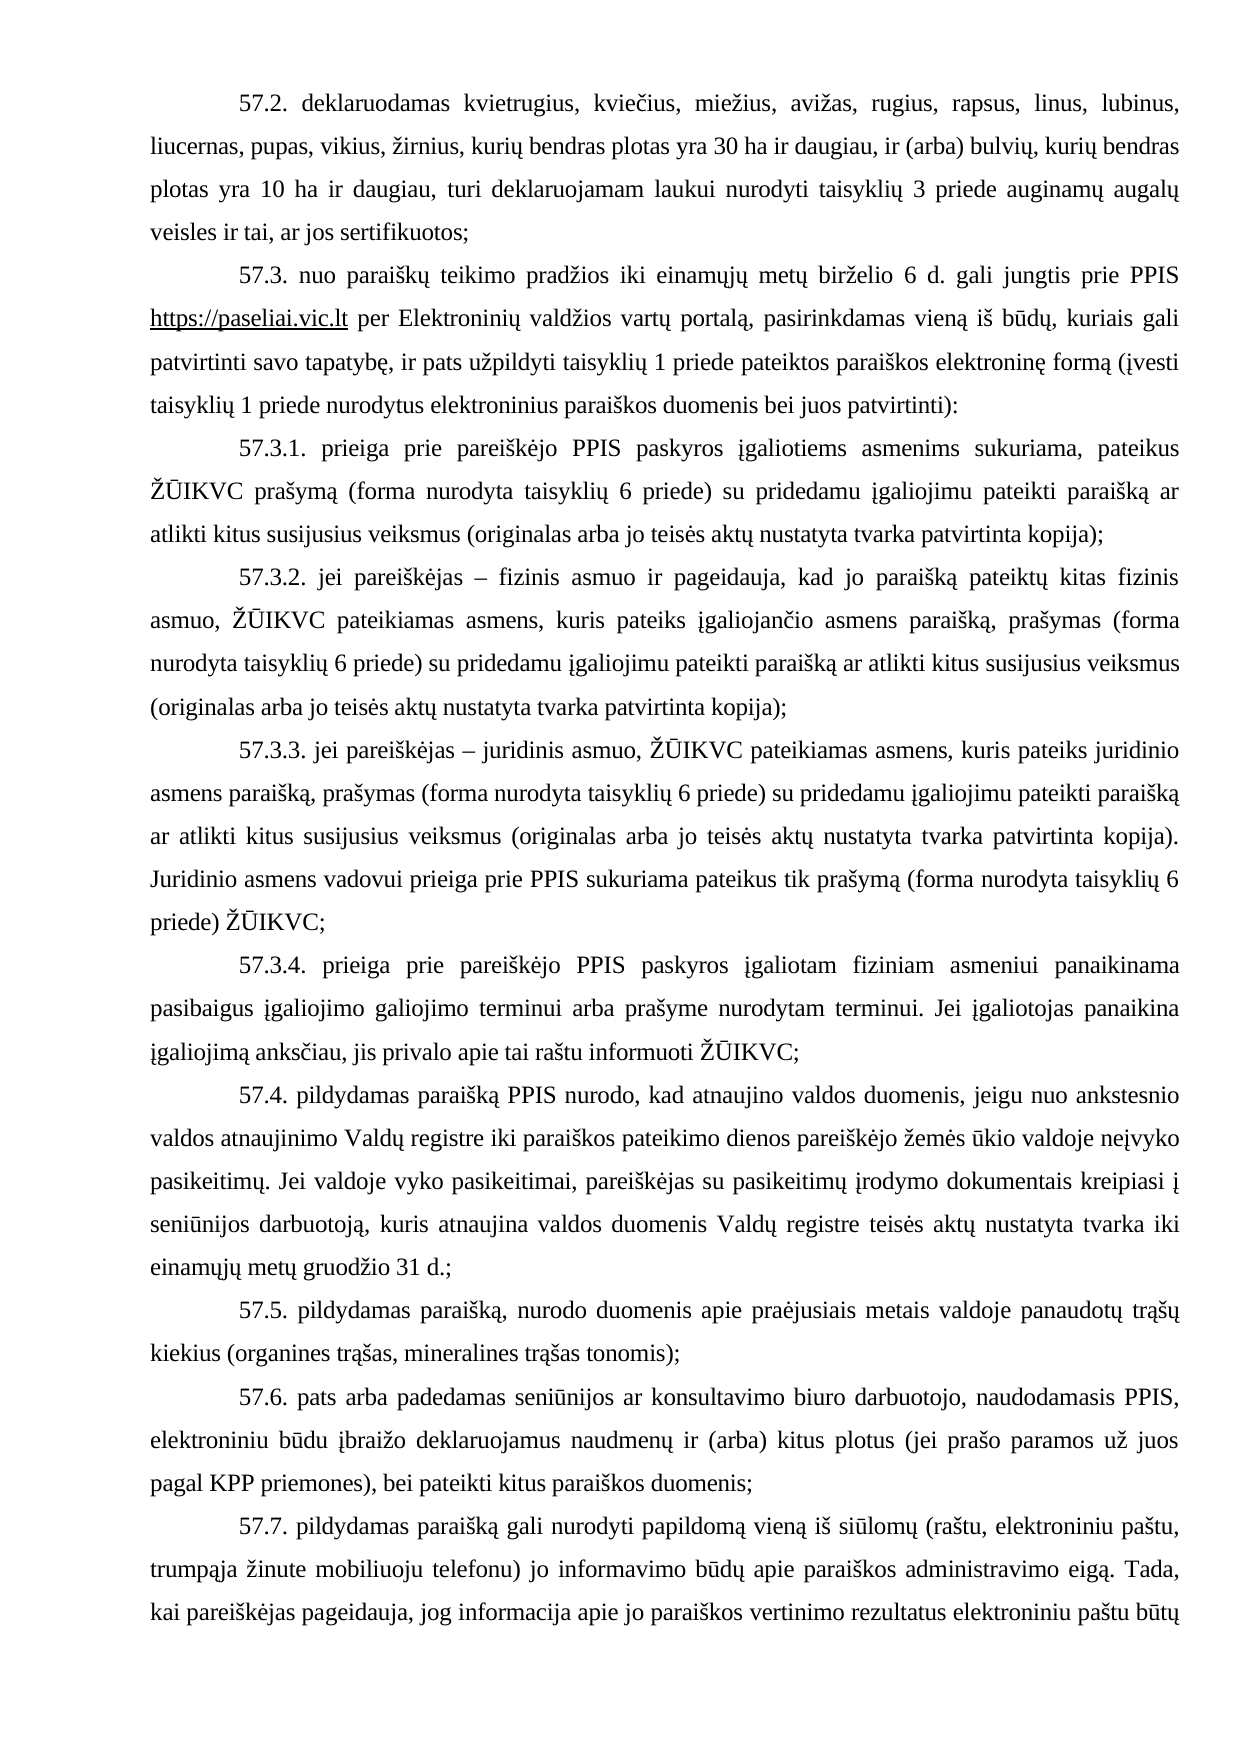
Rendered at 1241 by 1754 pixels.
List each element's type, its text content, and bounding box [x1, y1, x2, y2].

text 57.3. nuo paraiškų teikimo pradžios iki einamųjų metų birželio 6 d. gali jungtis prie PPIS https://paseliai.vic.lt per Elektroninių valdžios vartų portalą, pasirinkdamas vieną iš būdų, kuriais gali patvirtinti savo tapatybę, ir pats užpildyti taisyklių 1 priede pateiktos paraiškos elektroninę formą (įvesti taisyklių 1 priede nurodytus elektroninius paraiškos duomenis bei juos patvirtinti): [150, 260, 1180, 418]
text 57.7. pildydamas paraišką gali nurodyti papildomą vieną iš siūlomų (raštu, elektroniniu paštu, trumpąja žinute mobiliuoju telefonu) jo informavimo būdų apie paraiškos administravimo eigą. Tada, kai pareiškėjas pageidauja, jog informacija apie jo paraiškos vertinimo rezultatus elektroniniu paštu būtų [150, 1511, 1180, 1626]
text 57.5. pildydamas paraišką, nurodo duomenis apie praėjusiais metais valdoje panaudotų trąšų kiekius (organines trąšas, mineralines trąšas tonomis); [150, 1295, 1180, 1367]
text 57.2. deklaruodamas kvietrugius, kviečius, miežius, avižas, rugius, rapsus, linus, lubinus, liucernas, pupas, vikius, žirnius, kurių bendras plotas yra 30 ha ir daugiau, ir (arba) bulvių, kurių bendras plotas yra 10 ha ir daugiau, turi deklaruojamam laukui nurodyti taisyklių 3 priede auginamų augalų veisles ir tai, ar jos sertifikuotos; [150, 88, 1180, 246]
text 57.6. pats arba padedamas seniūnijos ar konsultavimo biuro darbuotojo, naudodamasis PPIS, elektroniniu būdu įbraižo deklaruojamus naudmenų ir (arba) kitus plotus (jei prašo paramos už juos pagal KPP priemones), bei pateikti kitus paraiškos duomenis; [150, 1382, 1180, 1497]
text 57.3.2. jei pareiškėjas – fizinis asmuo ir pageidauja, kad jo paraišką pateiktų kitas fizinis asmuo, ŽŪIKVC pateikiamas asmens, kuris pateiks įgaliojančio asmens paraišką, prašymas (forma nurodyta taisyklių 6 priede) su pridedamu įgaliojimu pateikti paraišką ar atlikti kitus susijusius veiksmus (originalas arba jo teisės aktų nustatyta tvarka patvirtinta kopija); [150, 562, 1180, 720]
text 57.3.4. prieiga prie pareiškėjo PPIS paskyros įgaliotam fiziniam asmeniui panaikinama pasibaigus įgaliojimo galiojimo terminui arba prašyme nurodytam terminui. Jei įgaliotojas panaikina įgaliojimą anksčiau, jis privalo apie tai raštu informuoti ŽŪIKVC; [150, 950, 1180, 1065]
text 57.4. pildydamas paraišką PPIS nurodo, kad atnaujino valdos duomenis, jeigu nuo ankstesnio valdos atnaujinimo Valdų registre iki paraiškos pateikimo dienos pareiškėjo žemės ūkio valdoje neįvyko pasikeitimų. Jei valdoje vyko pasikeitimai, pareiškėjas su pasikeitimų įrodymo dokumentais kreipiasi į seniūnijos darbuotoją, kuris atnaujina valdos duomenis Valdų registre teisės aktų nustatyta tvarka iki einamųjų metų gruodžio 31 d.; [150, 1080, 1180, 1281]
text 57.3.1. prieiga prie pareiškėjo PPIS paskyros įgaliotiems asmenims sukuriama, pateikus ŽŪIKVC prašymą (forma nurodyta taisyklių 6 priede) su pridedamu įgaliojimu pateikti paraišką ar atlikti kitus susijusius veiksmus (originalas arba jo teisės aktų nustatyta tvarka patvirtinta kopija); [150, 433, 1180, 548]
text 57.3.3. jei pareiškėjas – juridinis asmuo, ŽŪIKVC pateikiamas asmens, kuris pateiks juridinio asmens paraišką, prašymas (forma nurodyta taisyklių 6 priede) su pridedamu įgaliojimu pateikti paraišką ar atlikti kitus susijusius veiksmus (originalas arba jo teisės aktų nustatyta tvarka patvirtinta kopija). Juridinio asmens vadovui prieiga prie PPIS sukuriama pateikus tik prašymą (forma nurodyta taisyklių 6 priede) ŽŪIKVC; [150, 735, 1180, 936]
